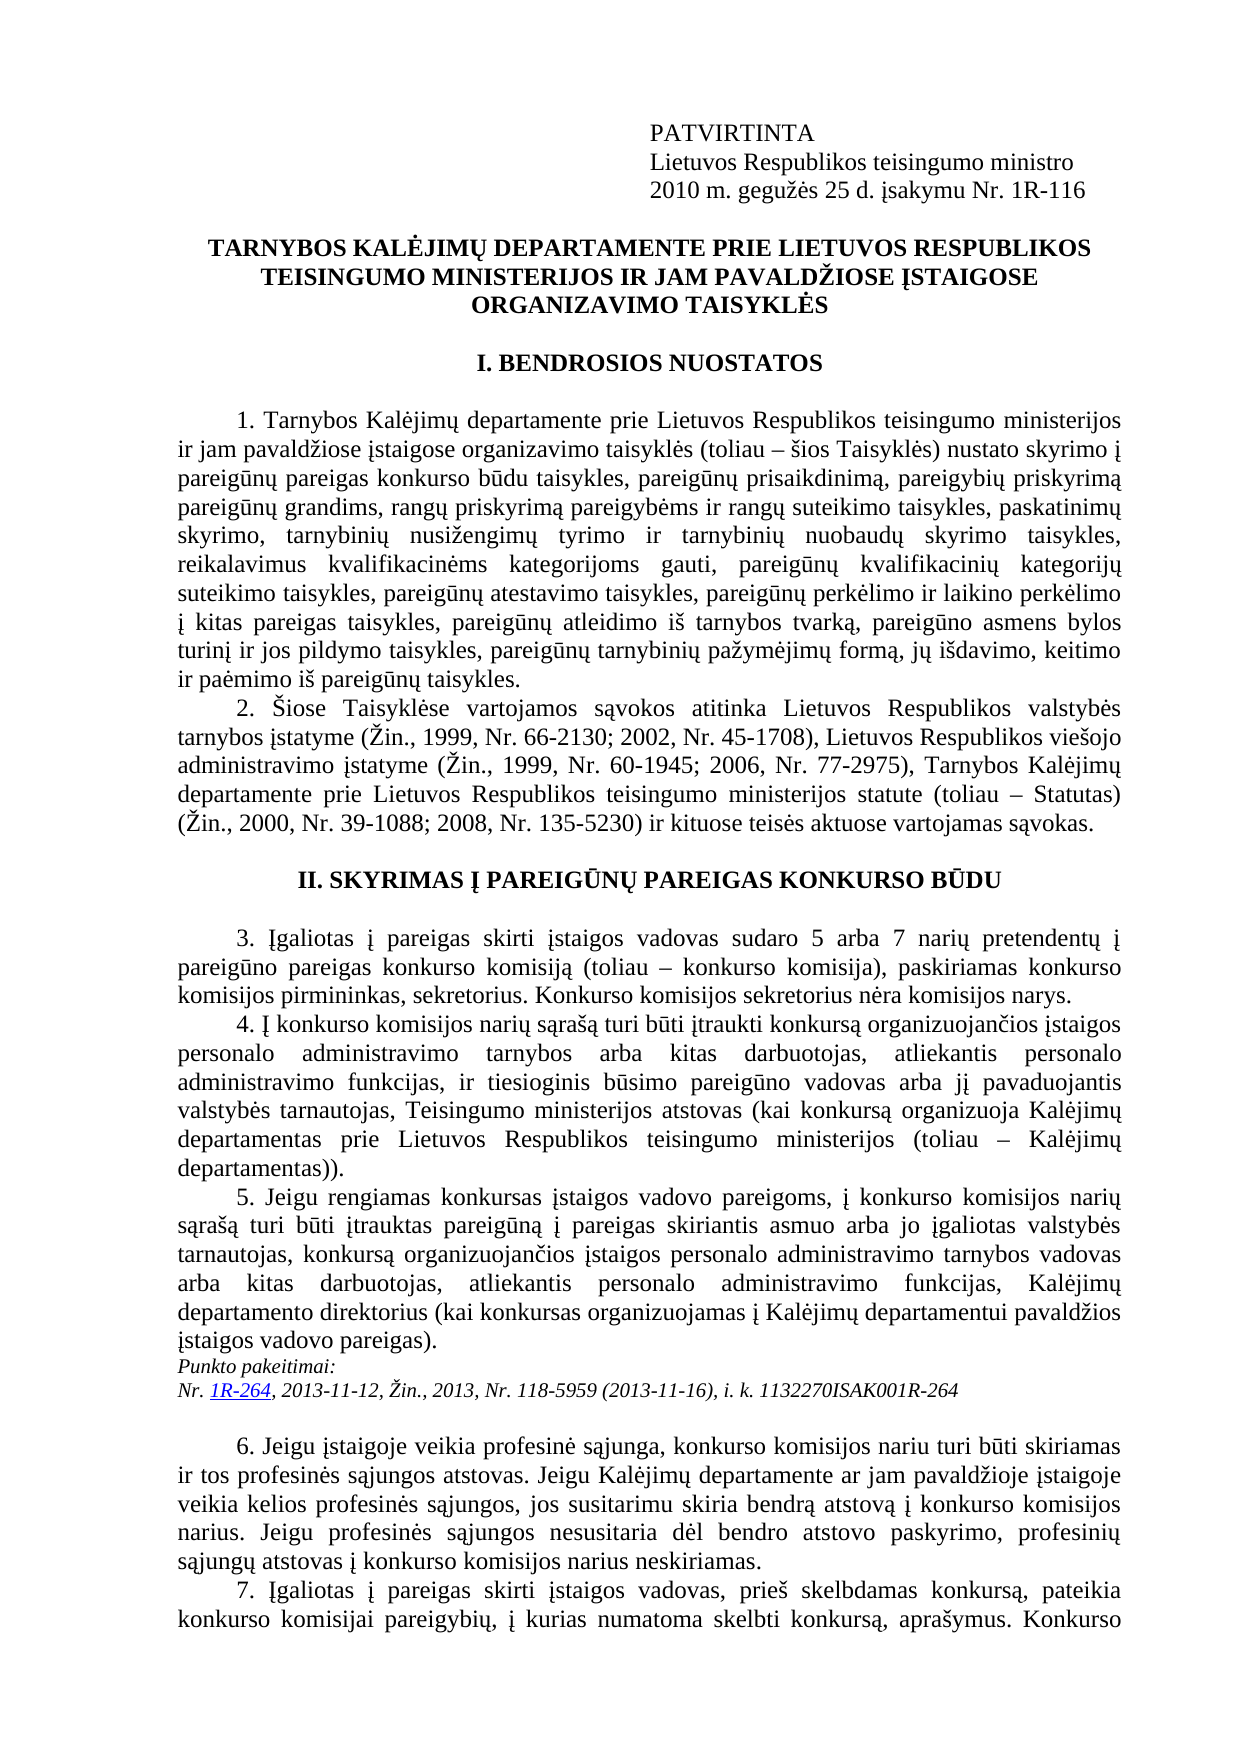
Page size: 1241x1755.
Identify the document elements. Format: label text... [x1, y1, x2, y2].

text 3. Įgaliotas į pareigas skirti įstaigos vadovas sudaro 5 arba 7 narių pretendentų į pareigūno pareigas konkurso komisiją (toliau – konkurso komisija), paskiriamas konkurso komisijos pirmininkas, sekretorius. Konkurso komisijos sekretorius nėra komisijos narys. [177, 923, 1122, 1009]
text Tarnybos kalėjimų departamente prie lietuvos respublikos teisingumo ministerijos ir jam pavaldžiose įstaigose organizavimo taisyklės [177, 233, 1122, 319]
text 2010 m. gegužės 25 d. įsakymu Nr. 1R-116 [649, 176, 1122, 204]
text I. bendrosios nuostatos [177, 348, 1122, 377]
text 6. Jeigu įstaigoje veikia profesinė sąjunga, konkurso komisijos nariu turi būti skiriamas ir tos profesinės sąjungos atstovas. Jeigu Kalėjimų departamente ar jam pavaldžioje įstaigoje veikia kelios profesinės sąjungos, jos susitarimu skiria bendrą atstovą į konkurso komisijos narius. Jeigu profesinės sąjungos nesusitaria dėl bendro atstovo paskyrimo, profesinių sąjungų atstovas į konkurso komisijos narius neskiriamas. [177, 1431, 1122, 1575]
text 4. Į konkurso komisijos narių sąrašą turi būti įtraukti konkursą organizuojančios įstaigos personalo administravimo tarnybos arba kitas darbuotojas, atliekantis personalo administravimo funkcijas, ir tiesioginis būsimo pareigūno vadovas arba jį pavaduojantis valstybės tarnautojas, Teisingumo ministerijos atstovas (kai konkursą organizuoja Kalėjimų departamentas prie Lietuvos Respublikos teisingumo ministerijos (toliau – Kalėjimų departamentas)). [177, 1009, 1122, 1182]
text 7. Įgaliotas į pareigas skirti įstaigos vadovas, prieš skelbdamas konkursą, pateikia konkurso komisijai pareigybių, į kurias numatoma skelbti konkursą, aprašymus. Konkurso [177, 1575, 1122, 1632]
text PATVIRTINTA [649, 118, 1122, 147]
text 5. Jeigu rengiamas konkursas įstaigos vadovo pareigoms, į konkurso komisijos narių sąrašą turi būti įtrauktas pareigūną į pareigas skiriantis asmuo arba jo įgaliotas valstybės tarnautojas, konkursą organizuojančios įstaigos personalo administravimo tarnybos vadovas arba kitas darbuotojas, atliekantis personalo administravimo funkcijas, Kalėjimų departamento direktorius (kai konkursas organizuojamas į Kalėjimų departamentui pavaldžios įstaigos vadovo pareigas). [177, 1182, 1122, 1354]
text II. skyrimAS į pareigūnų pareigas konkurso būdu [177, 866, 1122, 894]
text 1. Tarnybos Kalėjimų departamente prie Lietuvos Respublikos teisingumo ministerijos ir jam pavaldžiose įstaigose organizavimo taisyklės (toliau – šios Taisyklės) nustato skyrimo į pareigūnų pareigas konkurso būdu taisykles, pareigūnų prisaikdinimą, pareigybių priskyrimą pareigūnų grandims, rangų priskyrimą pareigybėms ir rangų suteikimo taisykles, paskatinimų skyrimo, tarnybinių nusižengimų tyrimo ir tarnybinių nuobaudų skyrimo taisykles, reikalavimus kvalifikacinėms kategorijoms gauti, pareigūnų kvalifikacinių kategorijų suteikimo taisykles, pareigūnų atestavimo taisykles, pareigūnų perkėlimo ir laikino perkėlimo į kitas pareigas taisykles, pareigūnų atleidimo iš tarnybos tvarką, pareigūno asmens bylos turinį ir jos pildymo taisykles, pareigūnų tarnybinių pažymėjimų formą, jų išdavimo, keitimo ir paėmimo iš pareigūnų taisykles. [177, 406, 1122, 693]
text Lietuvos Respublikos teisingumo ministro [649, 147, 1122, 176]
text Nr. 1R-264, 2013-11-12, Žin., 2013, Nr. 118-5959 (2013-11-16), i. k. 1132270ISAK001R-264 [177, 1378, 1122, 1402]
text Punkto pakeitimai: [177, 1354, 1122, 1378]
text 2. Šiose Taisyklėse vartojamos sąvokos atitinka Lietuvos Respublikos valstybės tarnybos įstatyme (Žin., 1999, Nr. 66-2130; 2002, Nr. 45-1708), Lietuvos Respublikos viešojo administravimo įstatyme (Žin., 1999, Nr. 60-1945; 2006, Nr. 77-2975), Tarnybos Kalėjimų departamente prie Lietuvos Respublikos teisingumo ministerijos statute (toliau – Statutas) (Žin., 2000, Nr. 39-1088; 2008, Nr. 135-5230) ir kituose teisės aktuose vartojamas sąvokas. [177, 693, 1122, 837]
